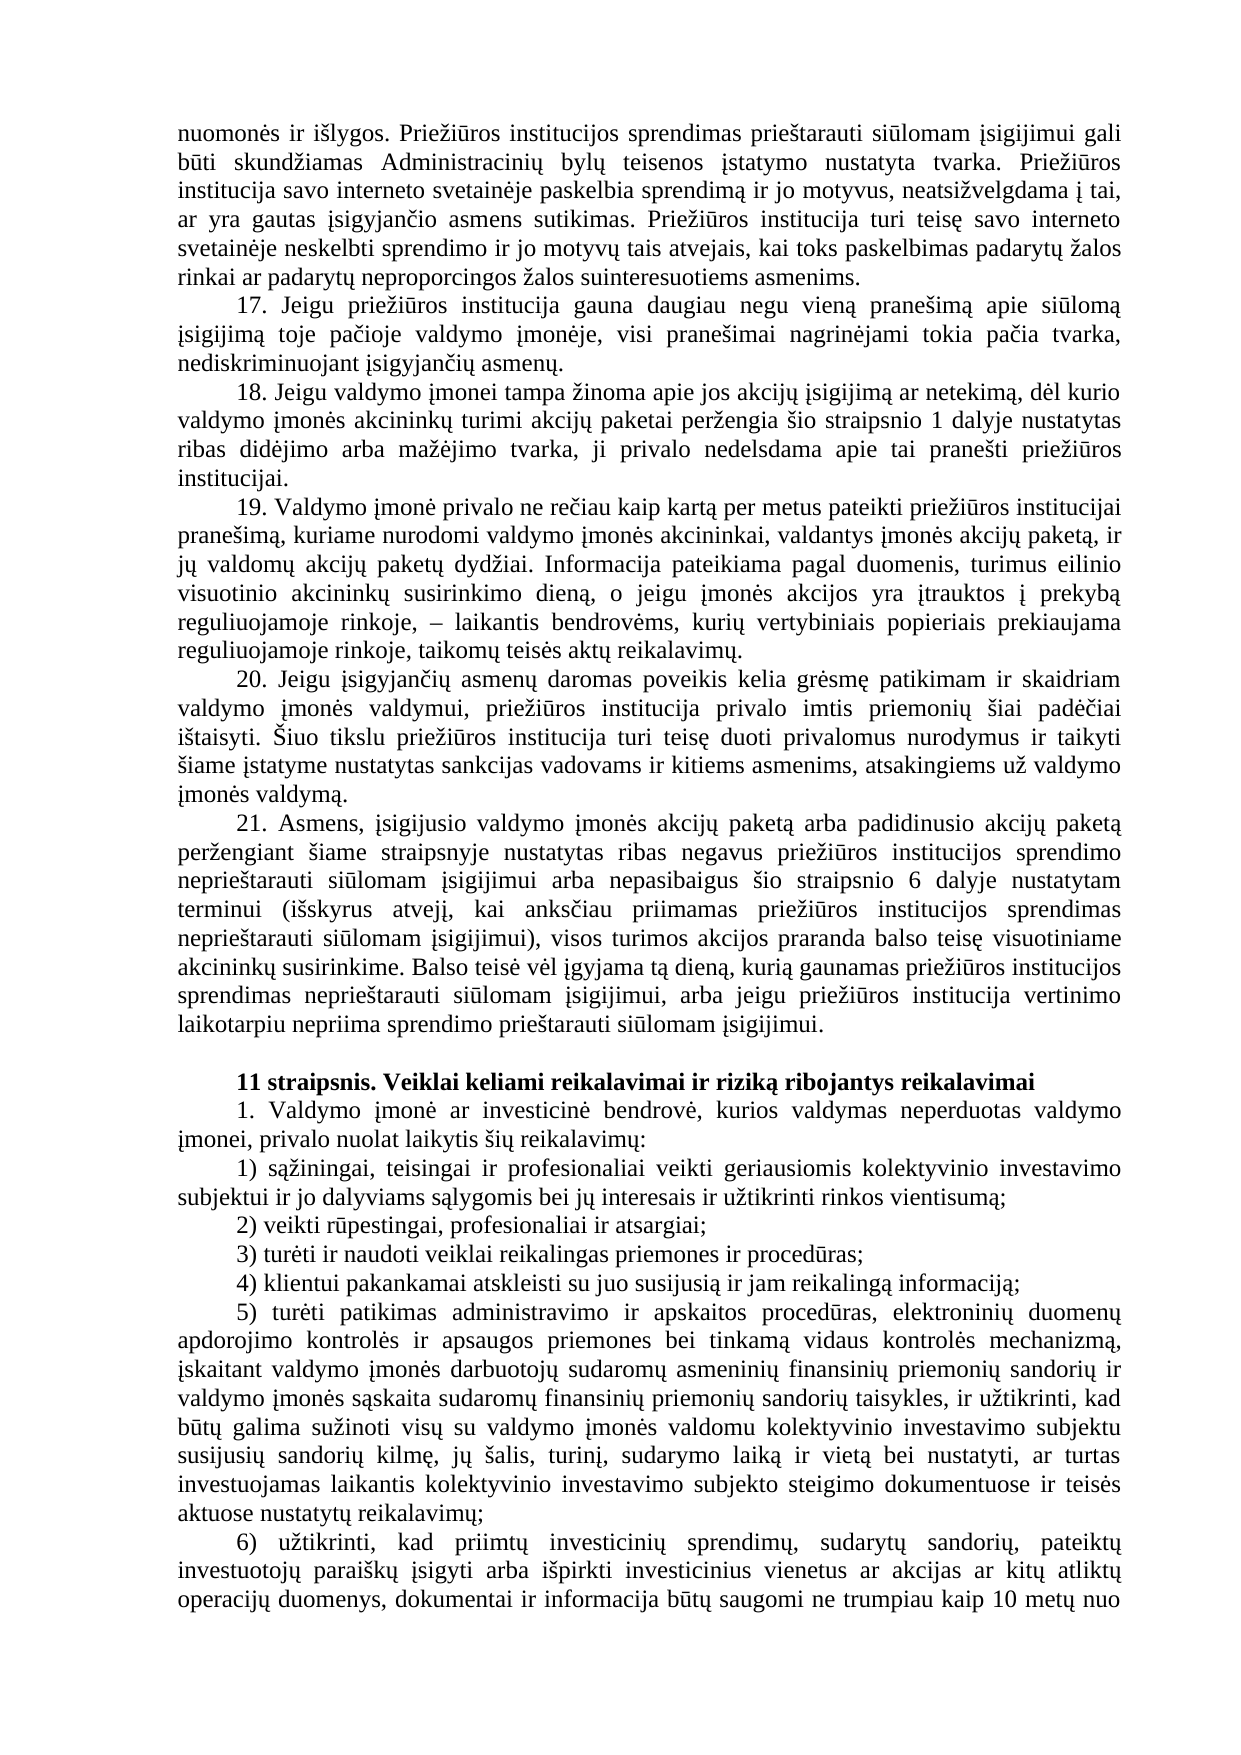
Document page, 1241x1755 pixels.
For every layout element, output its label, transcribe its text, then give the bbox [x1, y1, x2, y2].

text 11 straipsnis. Veiklai keliami reikalavimai ir riziką ribojantys reikalavimai [177, 1067, 1122, 1096]
text 19. Valdymo įmonė privalo ne rečiau kaip kartą per metus pateikti priežiūros institucijai pranešimą, kuriame nurodomi valdymo įmonės akcininkai, valdantys įmonės akcijų paketą, ir jų valdomų akcijų paketų dydžiai. Informacija pateikiama pagal duomenis, turimus eilinio visuotinio akcininkų susirinkimo dieną, o jeigu įmonės akcijos yra įtrauktos į prekybą reguliuojamoje rinkoje, – laikantis bendrovėms, kurių vertybiniais popieriais prekiaujama reguliuojamoje rinkoje, taikomų teisės aktų reikalavimų. [177, 492, 1122, 664]
text 20. Jeigu įsigyjančių asmenų daromas poveikis kelia grėsmę patikimam ir skaidriam valdymo įmonės valdymui, priežiūros institucija privalo imtis priemonių šiai padėčiai ištaisyti. Šiuo tikslu priežiūros institucija turi teisę duoti privalomus nurodymus ir taikyti šiame įstatyme nustatytas sankcijas vadovams ir kitiems asmenims, atsakingiems už valdymo įmonės valdymą. [177, 664, 1122, 808]
text 1) sąžiningai, teisingai ir profesionaliai veikti geriausiomis kolektyvinio investavimo subjektui ir jo dalyviams sąlygomis bei jų interesais ir užtikrinti rinkos vientisumą; [177, 1153, 1122, 1211]
text 6) užtikrinti, kad priimtų investicinių sprendimų, sudarytų sandorių, pateiktų investuotojų paraiškų įsigyti arba išpirkti investicinius vienetus ar akcijas ar kitų atliktų operacijų duomenys, dokumentai ir informacija būtų saugomi ne trumpiau kaip 10 metų nuo [177, 1527, 1122, 1613]
text 17. Jeigu priežiūros institucija gauna daugiau negu vieną pranešimą apie siūlomą įsigijimą toje pačioje valdymo įmonėje, visi pranešimai nagrinėjami tokia pačia tvarka, nediskriminuojant įsigyjančių asmenų. [177, 291, 1122, 377]
text nuomonės ir išlygos. Priežiūros institucijos sprendimas prieštarauti siūlomam įsigijimui gali būti skundžiamas Administracinių bylų teisenos įstatymo nustatyta tvarka. Priežiūros institucija savo interneto svetainėje paskelbia sprendimą ir jo motyvus, neatsižvelgdama į tai, ar yra gautas įsigyjančio asmens sutikimas. Priežiūros institucija turi teisę savo interneto svetainėje neskelbti sprendimo ir jo motyvų tais atvejais, kai toks paskelbimas padarytų žalos rinkai ar padarytų neproporcingos žalos suinteresuotiems asmenims. [177, 118, 1122, 291]
text 18. Jeigu valdymo įmonei tampa žinoma apie jos akcijų įsigijimą ar netekimą, dėl kurio valdymo įmonės akcininkų turimi akcijų paketai peržengia šio straipsnio 1 dalyje nustatytas ribas didėjimo arba mažėjimo tvarka, ji privalo nedelsdama apie tai pranešti priežiūros institucijai. [177, 377, 1122, 492]
text 21. Asmens, įsigijusio valdymo įmonės akcijų paketą arba padidinusio akcijų paketą peržengiant šiame straipsnyje nustatytas ribas negavus priežiūros institucijos sprendimo neprieštarauti siūlomam įsigijimui arba nepasibaigus šio straipsnio 6 dalyje nustatytam terminui (išskyrus atvejį, kai anksčiau priimamas priežiūros institucijos sprendimas neprieštarauti siūlomam įsigijimui), visos turimos akcijos praranda balso teisę visuotiniame akcininkų susirinkime. Balso teisė vėl įgyjama tą dieną, kurią gaunamas priežiūros institucijos sprendimas neprieštarauti siūlomam įsigijimui, arba jeigu priežiūros institucija vertinimo laikotarpiu nepriima sprendimo prieštarauti siūlomam įsigijimui. [177, 808, 1122, 1038]
text 1. Valdymo įmonė ar investicinė bendrovė, kurios valdymas neperduotas valdymo įmonei, privalo nuolat laikytis šių reikalavimų: [177, 1096, 1122, 1153]
text 2) veikti rūpestingai, profesionaliai ir atsargiai; [177, 1211, 1122, 1239]
text 5) turėti patikimas administravimo ir apskaitos procedūras, elektroninių duomenų apdorojimo kontrolės ir apsaugos priemones bei tinkamą vidaus kontrolės mechanizmą, įskaitant valdymo įmonės darbuotojų sudaromų asmeninių finansinių priemonių sandorių ir valdymo įmonės sąskaita sudaromų finansinių priemonių sandorių taisykles, ir užtikrinti, kad būtų galima sužinoti visų su valdymo įmonės valdomu kolektyvinio investavimo subjektu susijusių sandorių kilmę, jų šalis, turinį, sudarymo laiką ir vietą bei nustatyti, ar turtas investuojamas laikantis kolektyvinio investavimo subjekto steigimo dokumentuose ir teisės aktuose nustatytų reikalavimų; [177, 1297, 1122, 1527]
text 3) turėti ir naudoti veiklai reikalingas priemones ir procedūras; [177, 1239, 1122, 1268]
text 4) klientui pakankamai atskleisti su juo susijusią ir jam reikalingą informaciją; [177, 1268, 1122, 1297]
